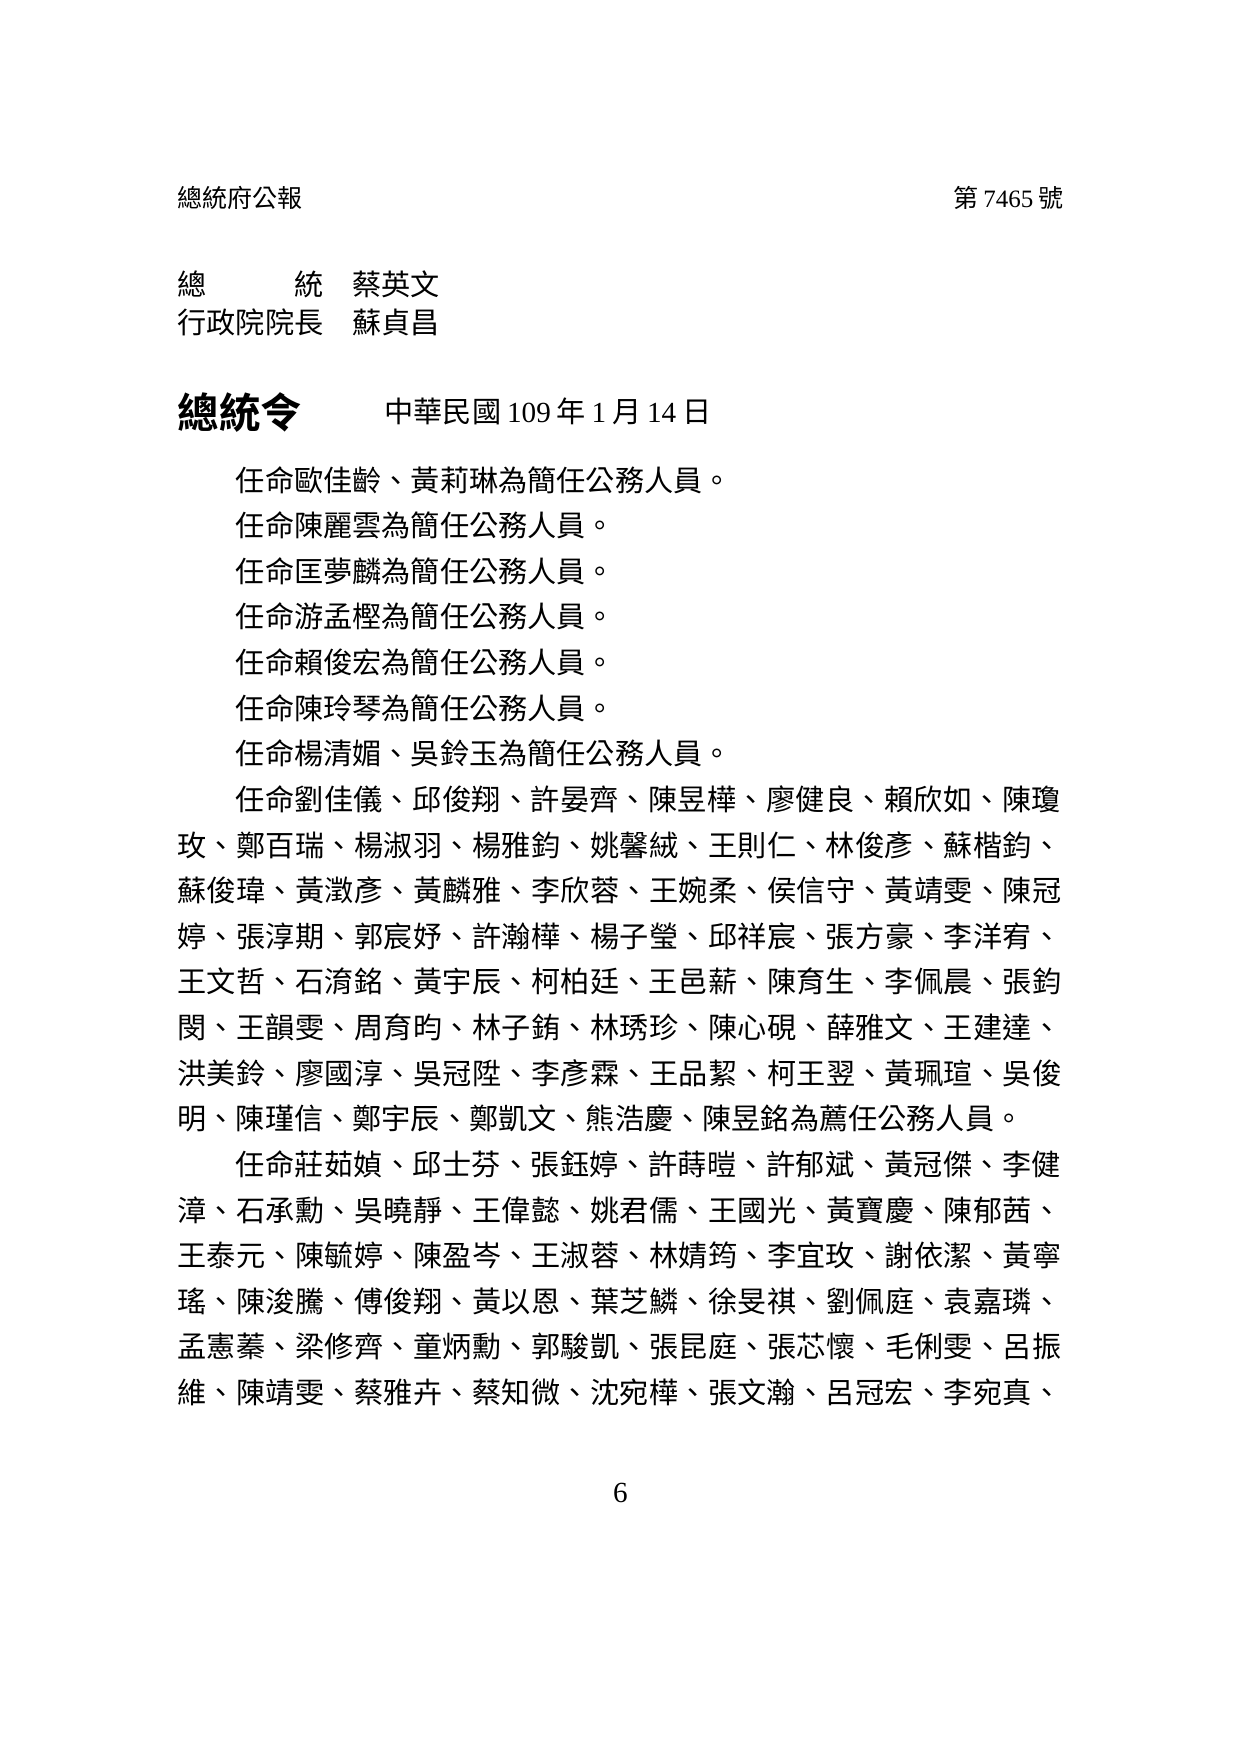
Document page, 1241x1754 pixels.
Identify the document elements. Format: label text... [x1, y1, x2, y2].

text 任命賴俊宏為簡任公務人員。 [177, 637, 1063, 683]
text 任命匡夢麟為簡任公務人員。 [177, 546, 1063, 591]
table_header 總統令 [174, 366, 381, 454]
text 任命陳玲琴為簡任公務人員。 [177, 683, 1063, 728]
text 任命莊茹媜、邱士芬、張鈺婷、許蒔暟、許郁斌、黃冠傑、李健漳、石承勳、吳曉靜、王偉懿、姚君儒、王國光、黃寶慶、陳郁茜、王泰元、陳毓婷、陳盈岑、王淑蓉、林婧筠、李宜玫、謝依潔、黃寧瑤、陳浚騰、傅俊翔、黃以恩、葉芝鱗、徐旻祺、劉佩庭、袁嘉璘、孟憲蓁、梁修齊、童炳勳、郭駿凱、張昆庭、張芯懷、毛俐雯、呂振維、陳靖雯、蔡雅卉、蔡知微、沈宛樺、張文瀚、呂冠宏、李宛真、滕威、賴奕錚、陳榮祥、許瑋庭、李映邦、許嘉容、吳穹霑、藍汝玉、黃科翰、許世平、李春生、張維堯、王俐穎、黃于珊、蔡宛珍、李亞潔、洪瑞澤、薛淳仁、陳家軒為薦任公務人員。 [177, 1139, 1063, 1413]
text 任命游孟樫為簡任公務人員。 [177, 591, 1063, 637]
table_header 中華民國109年1月14日 [381, 366, 877, 454]
text 任命陳麗雲為簡任公務人員。 [177, 500, 1063, 546]
text 任命歐佳齡、黃莉琳為簡任公務人員。 [177, 454, 1063, 500]
text 任命劉佳儀、邱俊翔、許晏齊、陳昱樺、廖健良、賴欣如、陳瓊玫、鄭百瑞、楊淑羽、楊雅鈞、姚馨絨、王則仁、林俊彥、蘇楷鈞、蘇俊瑋、黃澂彥、黃麟雅、李欣蓉、王婉柔、侯信守、黃靖雯、陳冠婷、張淳期、郭宸妤、許瀚樺、楊子瑩、邱祥宸、張方豪、李洋宥、王文哲、石淯銘、黃宇辰、柯柏廷、王邑薪、陳育生、李佩晨、張鈞閔、王韻雯、周育昀、林子銪、林琇珍、陳心硯、薛雅文、王建達、洪美鈴、廖國淳、吳冠陞、李彥霖、王品絜、柯王翌、黃珮瑄、吳俊明、陳瑾信、鄭宇辰、鄭凱文、熊浩慶、陳昱銘為薦任公務人員。 [177, 774, 1063, 1139]
text 總 統 蔡英文 行政院院長 蘇貞昌 [177, 266, 1063, 341]
text 任命楊清媚、吳鈴玉為簡任公務人員。 [177, 728, 1063, 774]
